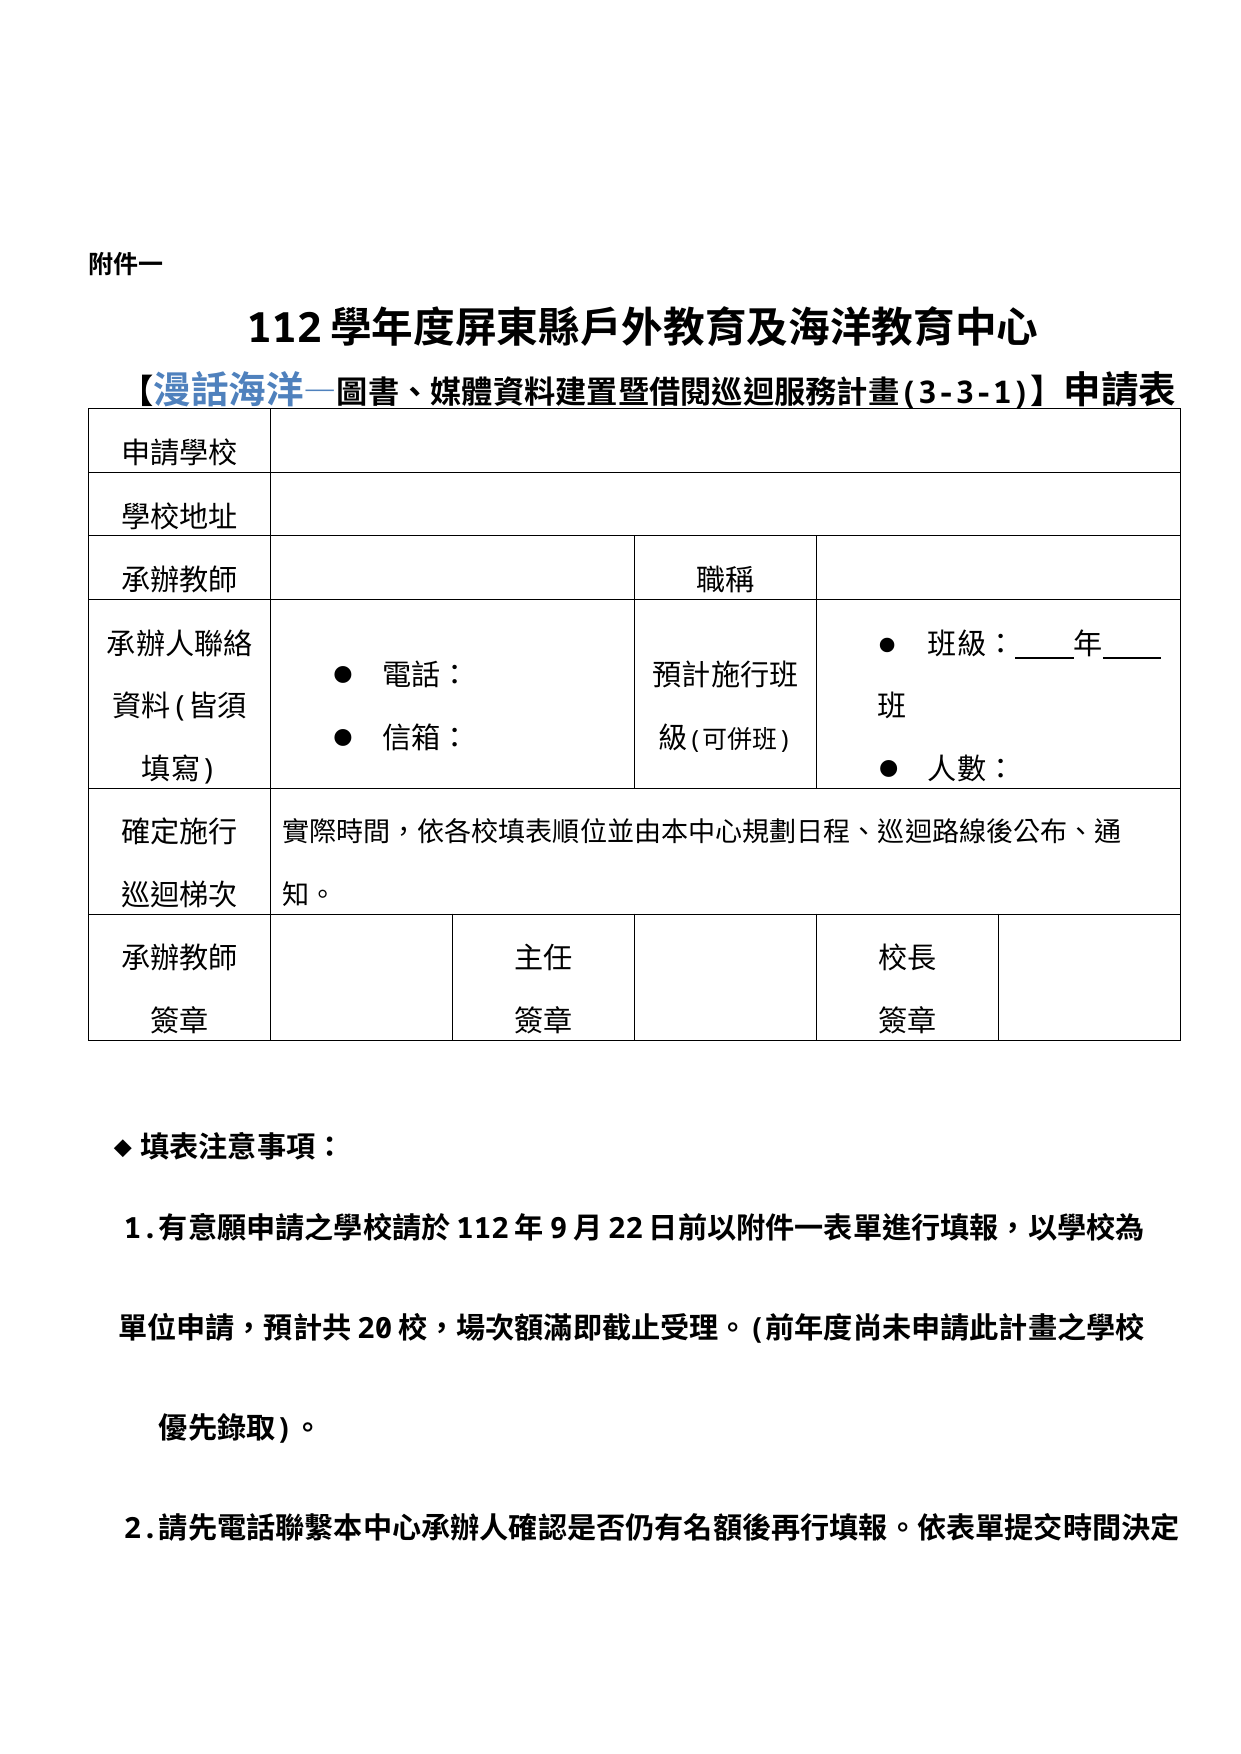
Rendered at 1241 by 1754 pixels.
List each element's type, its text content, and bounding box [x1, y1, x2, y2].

text ◆填表注意事項： [0, 1103, 1196, 1166]
table_cell 班級： 年 班 人數： [817, 600, 1180, 787]
text 112學年度屏東縣戶外教育及海洋教育中心 [89, 283, 1196, 346]
table_cell 承辦人聯絡資料(皆須填寫) [89, 600, 270, 787]
table_cell [817, 536, 1180, 599]
text 單位申請，預計共20校，場次額滿即截止受理。(前年度尚未申請此計畫之學校 [89, 1284, 1196, 1347]
text 【漫話海洋—圖書、媒體資料建置暨借閱巡迴服務計畫(3-3-1)】申請表 [0, 346, 1196, 408]
table_cell 主任 簽章 [453, 915, 634, 1039]
text 1.有意願申請之學校請於112年9月22日前以附件一表單進行填報，以學校為 [89, 1184, 1196, 1247]
table_cell [635, 915, 816, 1039]
table_header 申請學校 [89, 409, 270, 472]
text 優先錄取)。 [89, 1384, 1196, 1447]
table_cell 預計施行班級(可併班) [635, 600, 816, 787]
table_cell 實際時間，依各校填表順位並由本中心規劃日程、巡迴路線後公布、通知。 [271, 789, 1180, 913]
table_cell 確定施行 巡迴梯次 [89, 789, 270, 913]
table_cell 承辦教師 簽章 [89, 915, 270, 1039]
table_cell [271, 915, 452, 1039]
table_header [271, 409, 1180, 472]
table_cell [999, 915, 1180, 1039]
table_cell [271, 536, 634, 599]
text 附件一 [89, 221, 1196, 283]
table_cell 職稱 [635, 536, 816, 599]
table_cell 承辦教師 [89, 536, 270, 599]
table_cell 電話： 信箱： [271, 600, 634, 787]
table_cell 學校地址 [89, 473, 270, 535]
text 2.請先電話聯繫本中心承辦人確認是否仍有名額後再行填報。依表單提交時間決定 [89, 1484, 1196, 1547]
table_cell 校長 簽章 [817, 915, 998, 1039]
table_cell [271, 473, 1180, 535]
